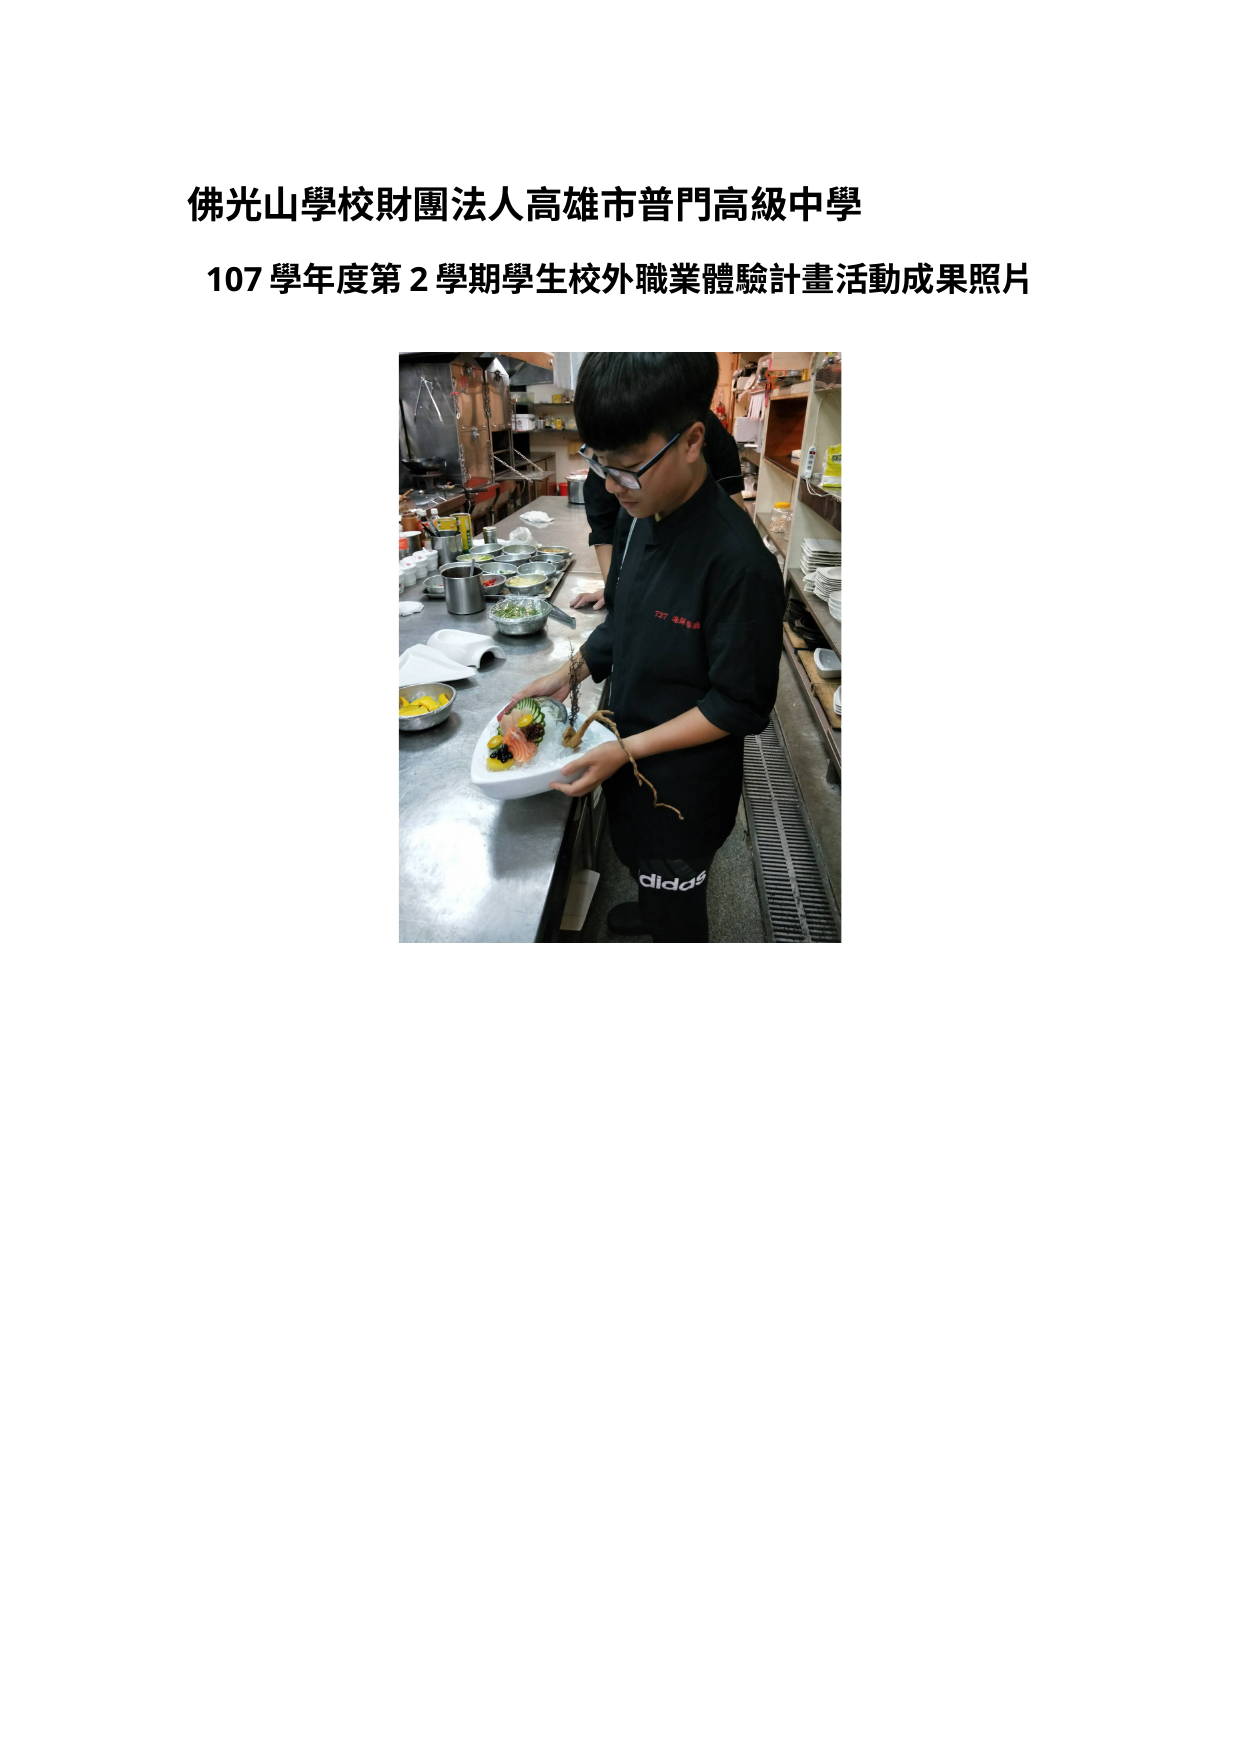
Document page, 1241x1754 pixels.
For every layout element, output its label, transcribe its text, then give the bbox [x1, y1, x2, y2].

text 佛光山學校財團法人高雄市普門高級中學 [187, 164, 1053, 239]
picture [398, 352, 842, 943]
text 107學年度第2學期學生校外職業體驗計畫活動成果照片 [187, 239, 1053, 314]
